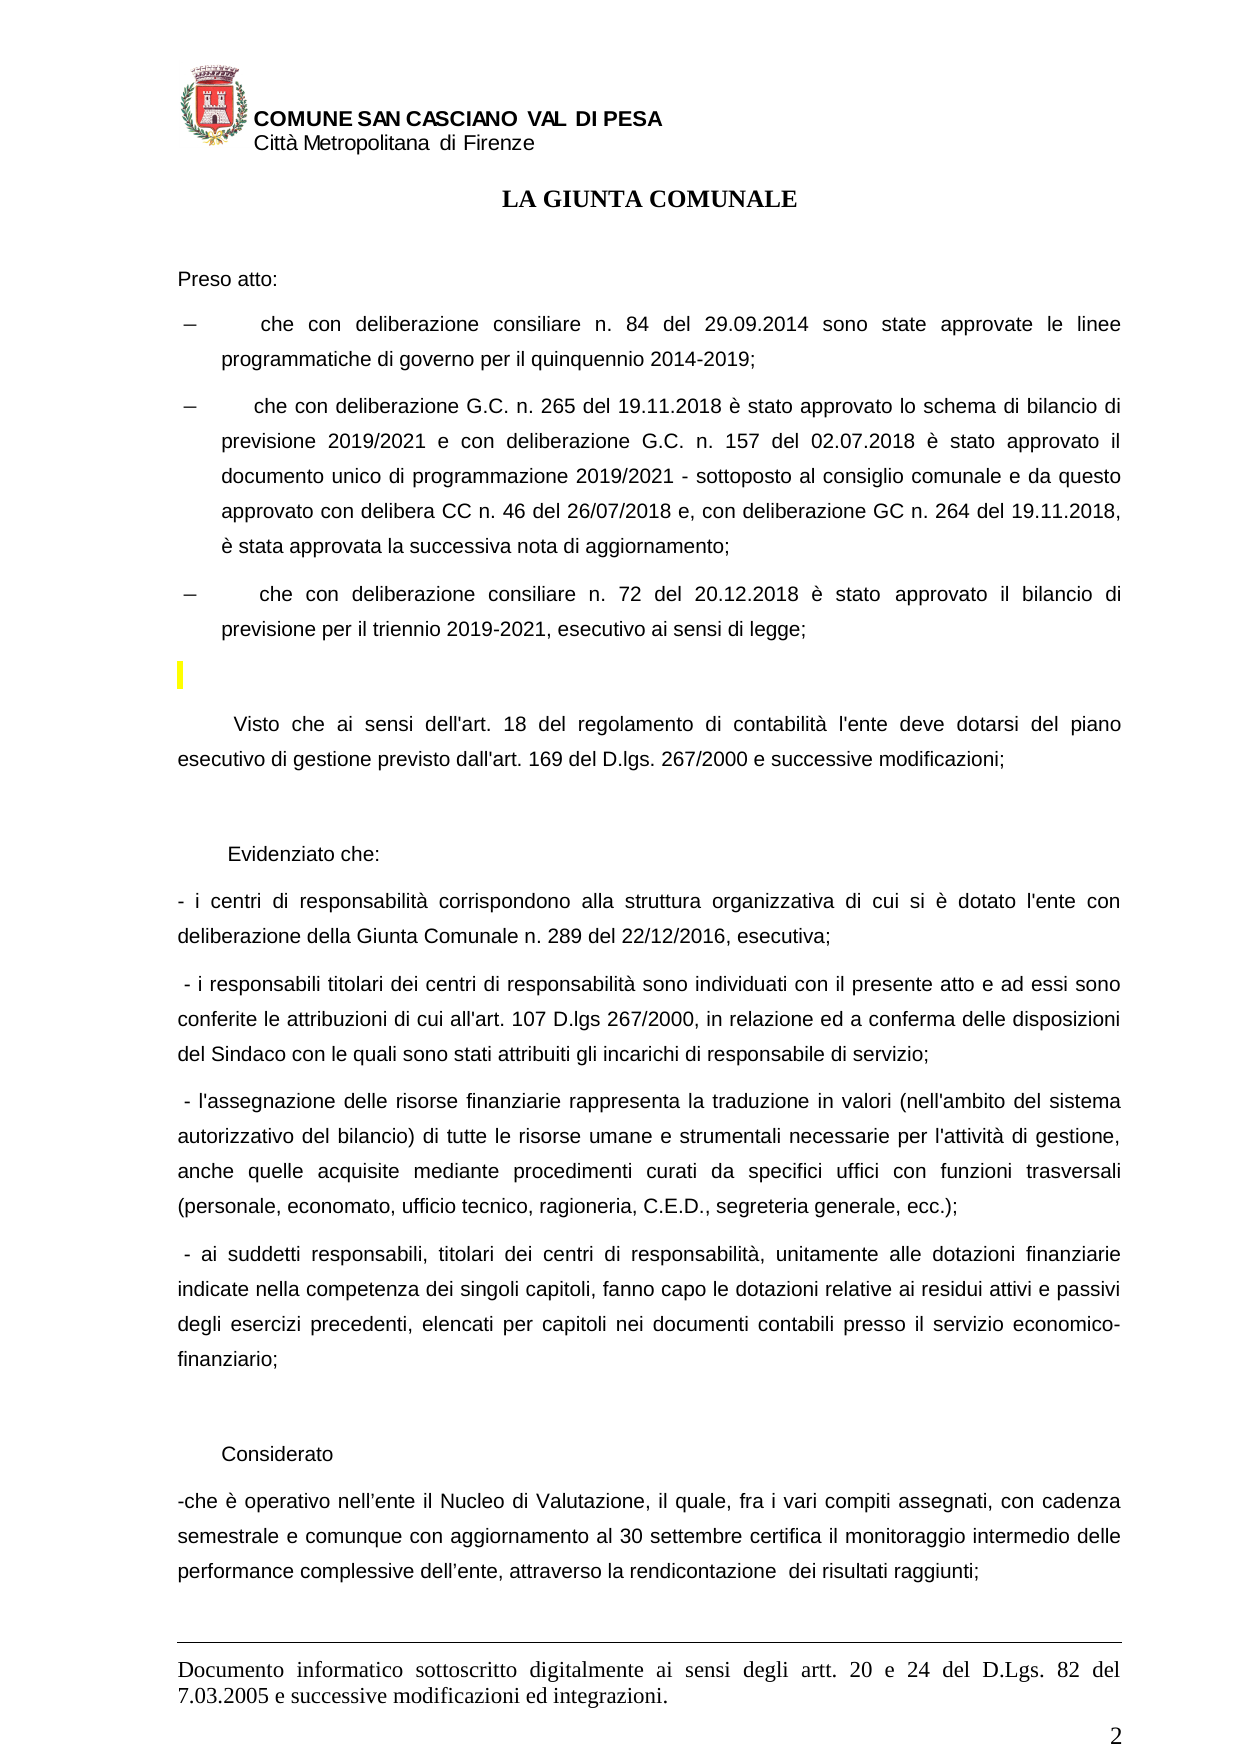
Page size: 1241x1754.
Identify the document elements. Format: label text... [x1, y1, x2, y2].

text – che con deliberazione consiliare n. 84 del 29.09.2014 sono state approvate le linee programmatiche di governo per il quinquennio 2014-2019; [183, 303, 1122, 373]
text – che con deliberazione consiliare n. 72 del 20.12.2018 è stato approvato il bilancio di previsione per il triennio 2019-2021, esecutivo ai sensi di legge; [183, 573, 1122, 643]
text -che è operativo nell’ente il Nucleo di Valutazione, il quale, fra i vari compiti assegnati, con cadenza semestrale e comunque con aggiornamento al 30 settembre certifica il monitoraggio intermedio delle performance complessive dell’ente, attraverso la rendicontazione dei risultati raggiunti; [177, 1481, 1122, 1586]
text - l'assegnazione delle risorse finanziarie rappresenta la traduzione in valori (nell'ambito del sistema autorizzativo del bilancio) di tutte le risorse umane e strumentali necessarie per l'attività di gestione, anche quelle acquisite mediante procedimenti curati da specifici uffici con funzioni trasversali (personale, economato, ufficio tecnico, ragioneria, C.E.D., segreteria generale, ecc.); [177, 1081, 1122, 1221]
text LA GIUNTA COMUNALE [177, 184, 1122, 213]
text - i centri di responsabilità corrispondono alla struttura organizzativa di cui si è dotato l'ente con deliberazione della Giunta Comunale n. 289 del 22/12/2016, esecutiva; [177, 881, 1122, 951]
text Considerato [177, 1433, 1122, 1468]
text Visto che ai sensi dell'art. 18 del regolamento di contabilità l'ente deve dotarsi del piano esecutivo di gestione previsto dall'art. 169 del D.lgs. 267/2000 e successive modificazioni; [177, 703, 1122, 773]
text – che con deliberazione G.C. n. 265 del 19.11.2018 è stato approvato lo schema di bilancio di previsione 2019/2021 e con deliberazione G.C. n. 157 del 02.07.2018 è stato approvato il documento unico di programmazione 2019/2021 - sottoposto al consiglio comunale e da questo approvato con delibera CC n. 46 del 26/07/2018 e, con deliberazione GC n. 264 del 19.11.2018, è stata approvata la successiva nota di aggiornamento; [183, 386, 1122, 561]
text - ai suddetti responsabili, titolari dei centri di responsabilità, unitamente alle dotazioni finanziarie indicate nella competenza dei singoli capitoli, fanno capo le dotazioni relative ai residui attivi e passivi degli esercizi precedenti, elencati per capitoli nei documenti contabili presso il servizio economico-finanziario; [177, 1233, 1122, 1373]
text - i responsabili titolari dei centri di responsabilità sono individuati con il presente atto e ad essi sono conferite le attribuzioni di cui all'art. 107 D.lgs 267/2000, in relazione ed a conferma delle disposizioni del Sindaco con le quali sono stati attribuiti gli incarichi di responsabile di servizio; [177, 963, 1122, 1068]
text Preso atto: [177, 267, 1122, 291]
text Evidenziato che: [177, 833, 1122, 868]
